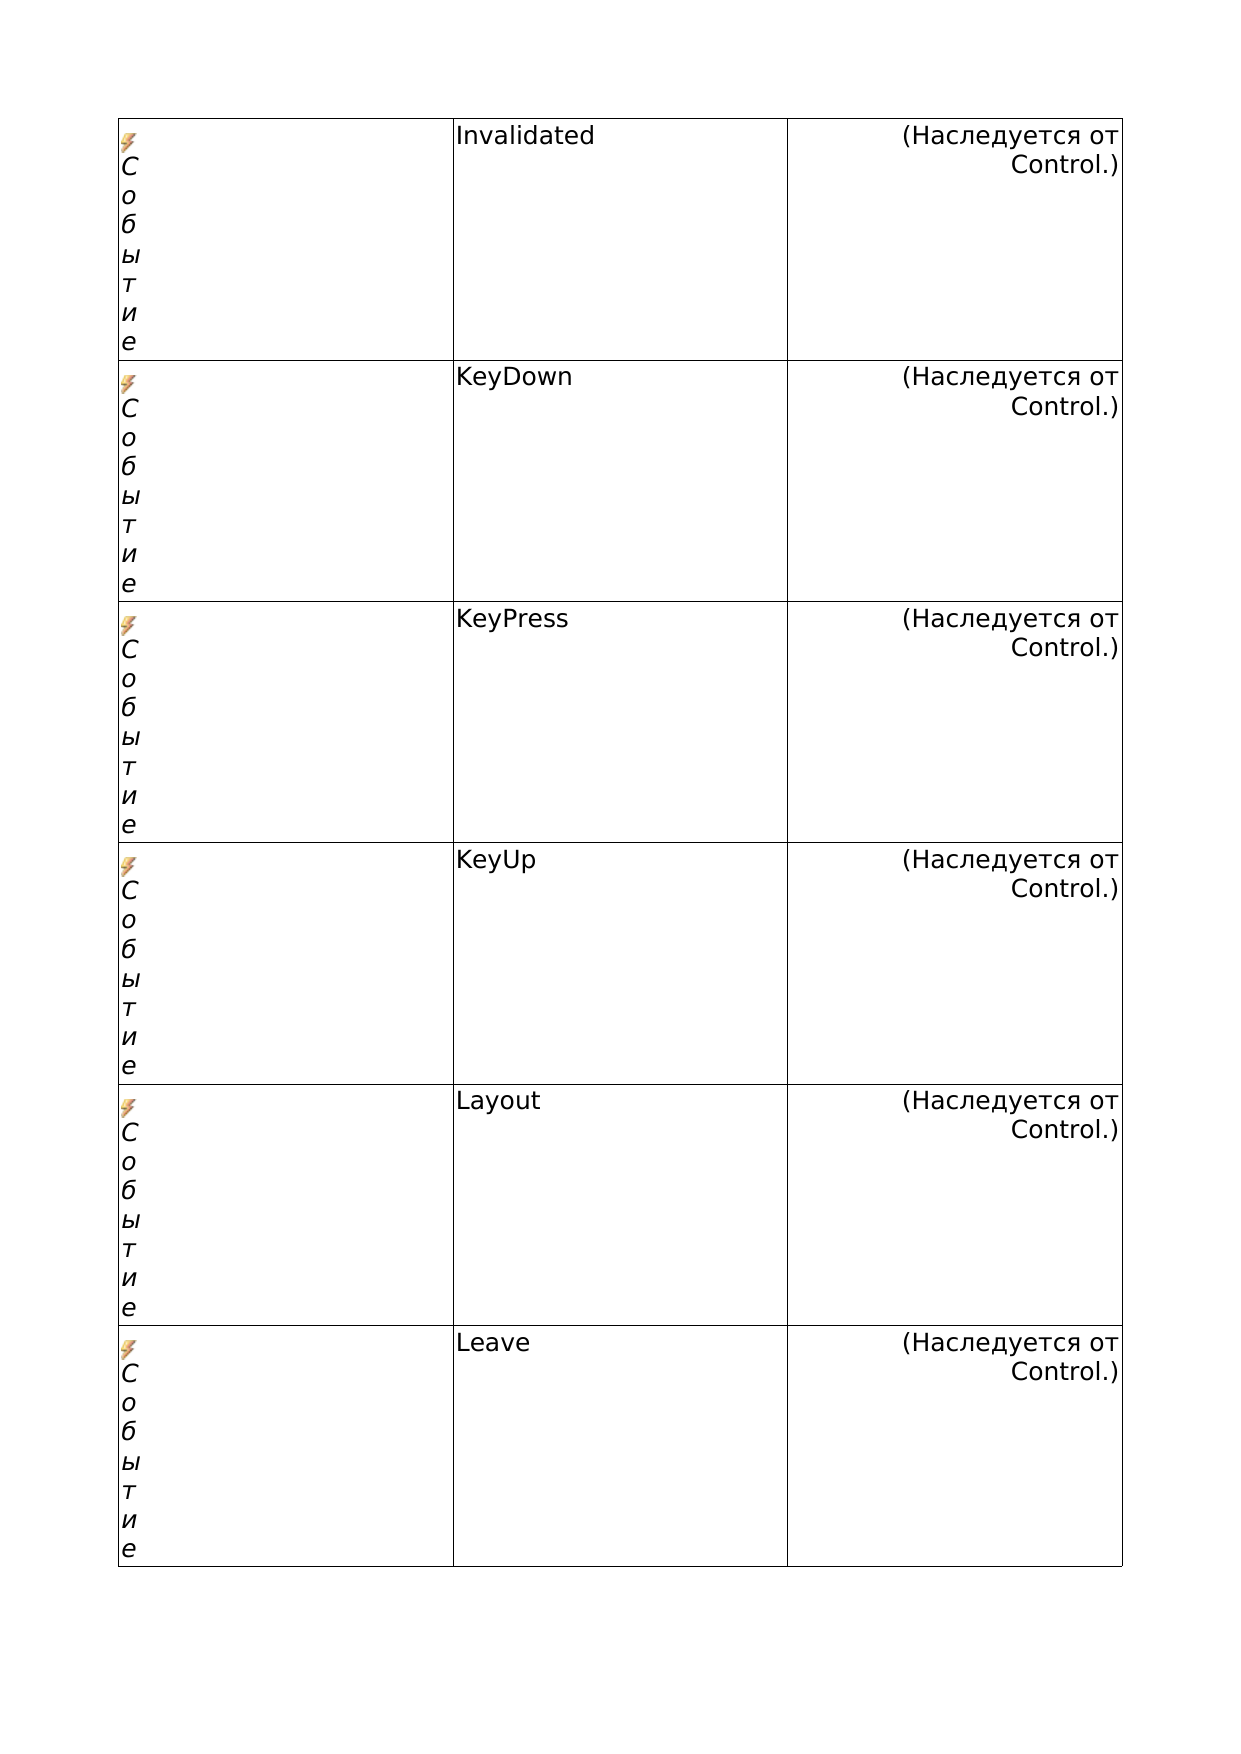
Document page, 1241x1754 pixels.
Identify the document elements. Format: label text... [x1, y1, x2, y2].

table_cell [119, 602, 453, 842]
table_cell (Наследуется от Control.) [788, 361, 1122, 601]
picture [121, 1340, 137, 1360]
picture [121, 857, 137, 877]
table_cell (Наследуется от Control.) [788, 119, 1122, 359]
table_cell Invalidated [454, 119, 787, 359]
table_cell [119, 361, 453, 601]
picture [121, 616, 137, 636]
table_cell [119, 1326, 453, 1566]
table_cell [119, 843, 453, 1083]
table_cell [119, 1085, 453, 1325]
picture [121, 375, 137, 394]
table_cell KeyDown [454, 361, 787, 601]
table_cell (Наследуется от Control.) [788, 1326, 1122, 1566]
table_cell (Наследуется от Control.) [788, 843, 1122, 1083]
picture [121, 133, 137, 153]
table_cell [119, 119, 453, 359]
table_cell (Наследуется от Control.) [788, 602, 1122, 842]
table_cell KeyPress [454, 602, 787, 842]
table_cell Layout [454, 1085, 787, 1325]
picture [121, 1099, 137, 1118]
table_cell KeyUp [454, 843, 787, 1083]
table_cell (Наследуется от Control.) [788, 1085, 1122, 1325]
table_cell Leave [454, 1326, 787, 1566]
